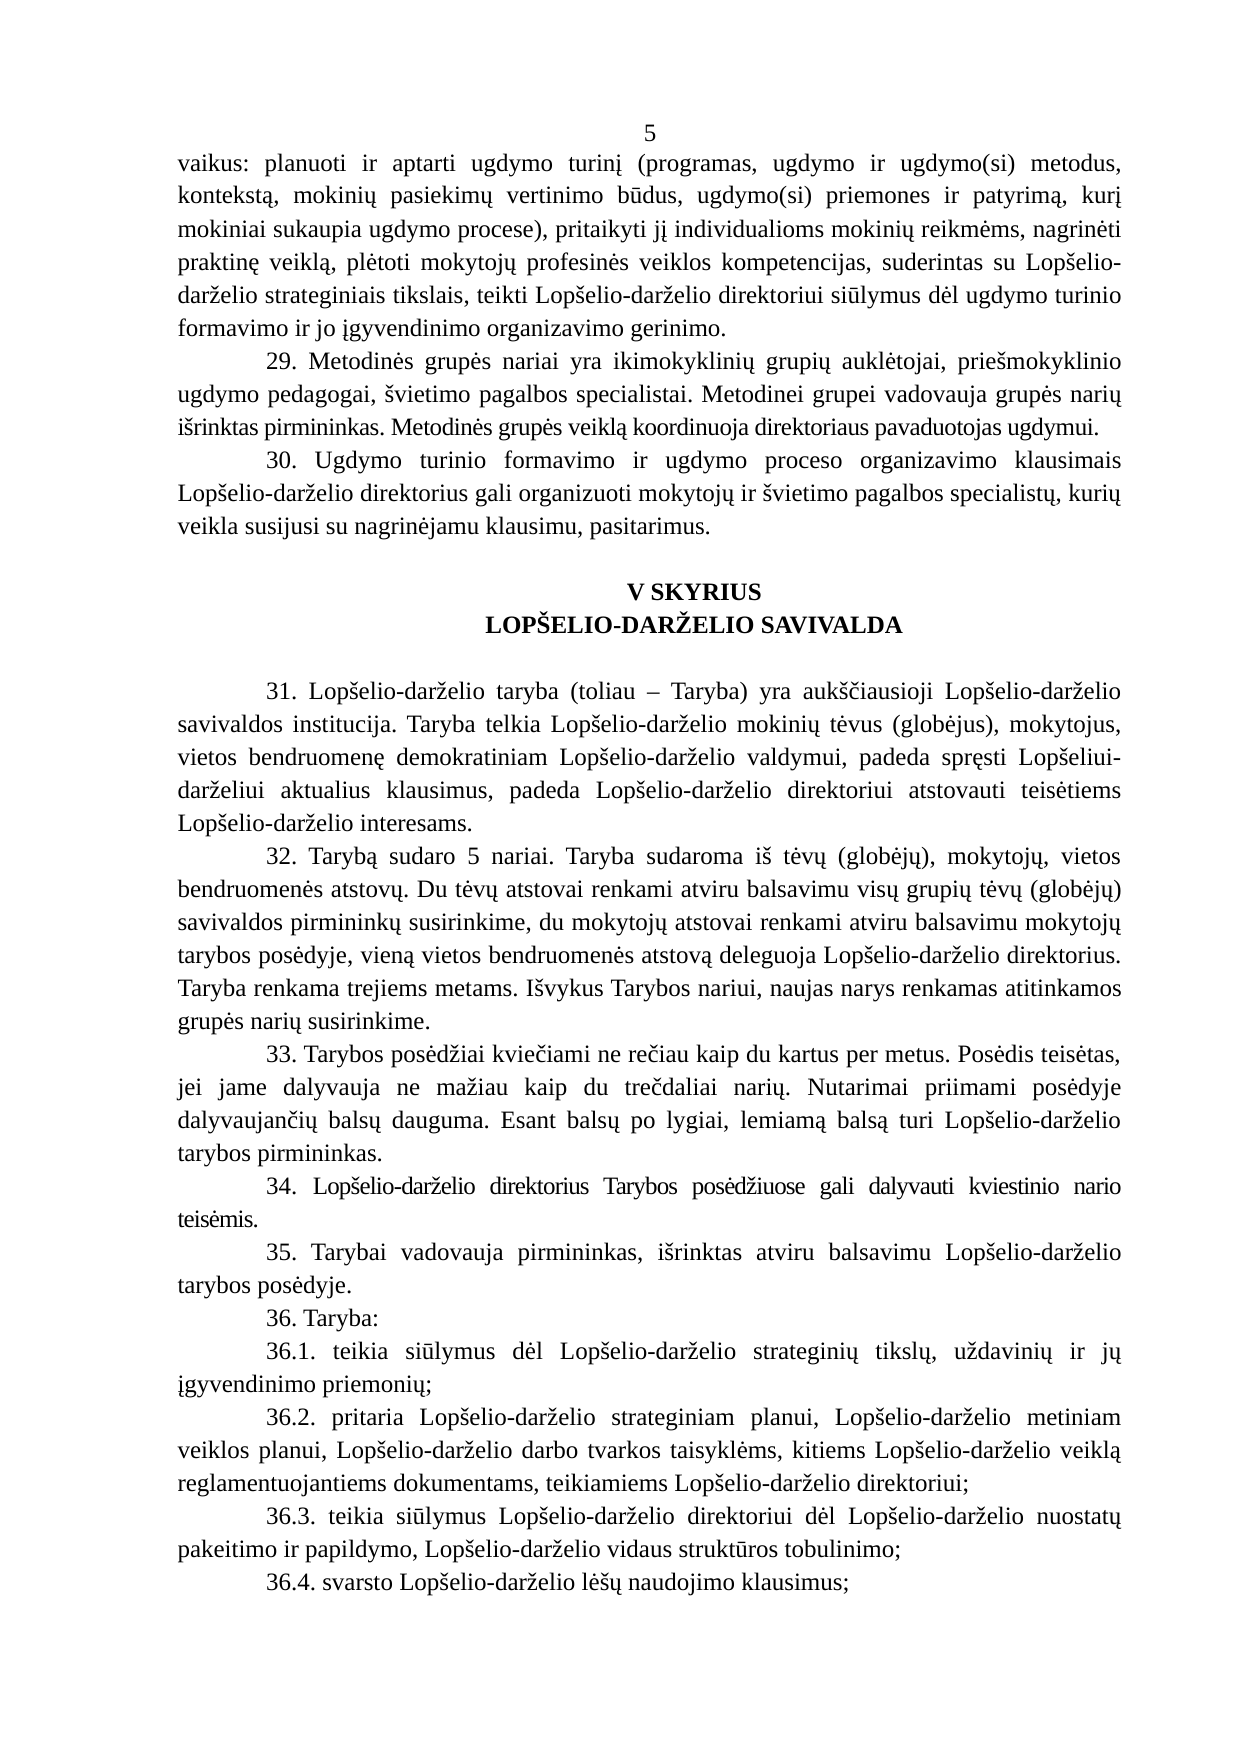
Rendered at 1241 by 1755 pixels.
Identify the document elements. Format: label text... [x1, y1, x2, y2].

text vaikus: planuoti ir aptarti ugdymo turinį (programas, ugdymo ir ugdymo(si) metodus, kontekstą, mokinių pasiekimų vertinimo būdus, ugdymo(si) priemones ir patyrimą, kurį mokiniai sukaupia ugdymo procese), pritaikyti jį individualioms mokinių reikmėms, nagrinėti praktinę veiklą, plėtoti mokytojų profesinės veiklos kompetencijas, suderintas su Lopšelio-darželio strateginiais tikslais, teikti Lopšelio-darželio direktoriui siūlymus dėl ugdymo turinio formavimo ir jo įgyvendinimo organizavimo gerinimo. [177, 148, 1122, 341]
text 30. Ugdymo turinio formavimo ir ugdymo proceso organizavimo klausimais Lopšelio-darželio direktorius gali organizuoti mokytojų ir švietimo pagalbos specialistų, kurių veikla susijusi su nagrinėjamu klausimu, pasitarimus. [177, 445, 1122, 539]
text 36.4. svarsto Lopšelio-darželio lėšų naudojimo klausimus; [177, 1567, 1122, 1596]
text V SKYRIUS [177, 577, 1122, 606]
text 32. Tarybą sudaro 5 nariai. Taryba sudaroma iš tėvų (globėjų), mokytojų, vietos bendruomenės atstovų. Du tėvų atstovai renkami atviru balsavimu visų grupių tėvų (globėjų) savivaldos pirmininkų susirinkime, du mokytojų atstovai renkami atviru balsavimu mokytojų tarybos posėdyje, vieną vietos bendruomenės atstovą deleguoja Lopšelio-darželio direktorius. Taryba renkama trejiems metams. Išvykus Tarybos nariui, naujas narys renkamas atitinkamos grupės narių susirinkime. [177, 841, 1122, 1035]
text 35. Tarybai vadovauja pirmininkas, išrinktas atviru balsavimu Lopšelio-darželio tarybos posėdyje. [177, 1237, 1122, 1299]
text 31. Lopšelio-darželio taryba (toliau – Taryba) yra aukščiausioji Lopšelio-darželio savivaldos institucija. Taryba telkia Lopšelio-darželio mokinių tėvus (globėjus), mokytojus, vietos bendruomenę demokratiniam Lopšelio-darželio valdymui, padeda spręsti Lopšeliui-darželiui aktualius klausimus, padeda Lopšelio-darželio direktoriui atstovauti teisėtiems Lopšelio-darželio interesams. [177, 676, 1122, 837]
text LOPŠELIO-DARŽELIO SAVIVALDA [177, 610, 1122, 639]
text 36. Taryba: [215, 1303, 1122, 1332]
text 34. Lopšelio-darželio direktorius Tarybos posėdžiuose gali dalyvauti kviestinio nario teisėmis. [177, 1171, 1122, 1233]
text 36.2. pritaria Lopšelio-darželio strateginiam planui, Lopšelio-darželio metiniam veiklos planui, Lopšelio-darželio darbo tvarkos taisyklėms, kitiems Lopšelio-darželio veiklą reglamentuojantiems dokumentams, teikiamiems Lopšelio-darželio direktoriui; [177, 1402, 1122, 1497]
text 36.3. teikia siūlymus Lopšelio-darželio direktoriui dėl Lopšelio-darželio nuostatų pakeitimo ir papildymo, Lopšelio-darželio vidaus struktūros tobulinimo; [177, 1501, 1122, 1563]
text 36.1. teikia siūlymus dėl Lopšelio-darželio strateginių tikslų, uždavinių ir jų įgyvendinimo priemonių; [177, 1336, 1122, 1398]
text 29. Metodinės grupės nariai yra ikimokyklinių grupių auklėtojai, priešmokyklinio ugdymo pedagogai, švietimo pagalbos specialistai. Metodinei grupei vadovauja grupės narių išrinktas pirmininkas. Metodinės grupės veiklą koordinuoja direktoriaus pavaduotojas ugdymui. [177, 346, 1122, 441]
text 33. Tarybos posėdžiai kviečiami ne rečiau kaip du kartus per metus. Posėdis teisėtas, jei jame dalyvauja ne mažiau kaip du trečdaliai narių. Nutarimai priimami posėdyje dalyvaujančių balsų dauguma. Esant balsų po lygiai, lemiamą balsą turi Lopšelio-darželio tarybos pirmininkas. [177, 1039, 1122, 1167]
